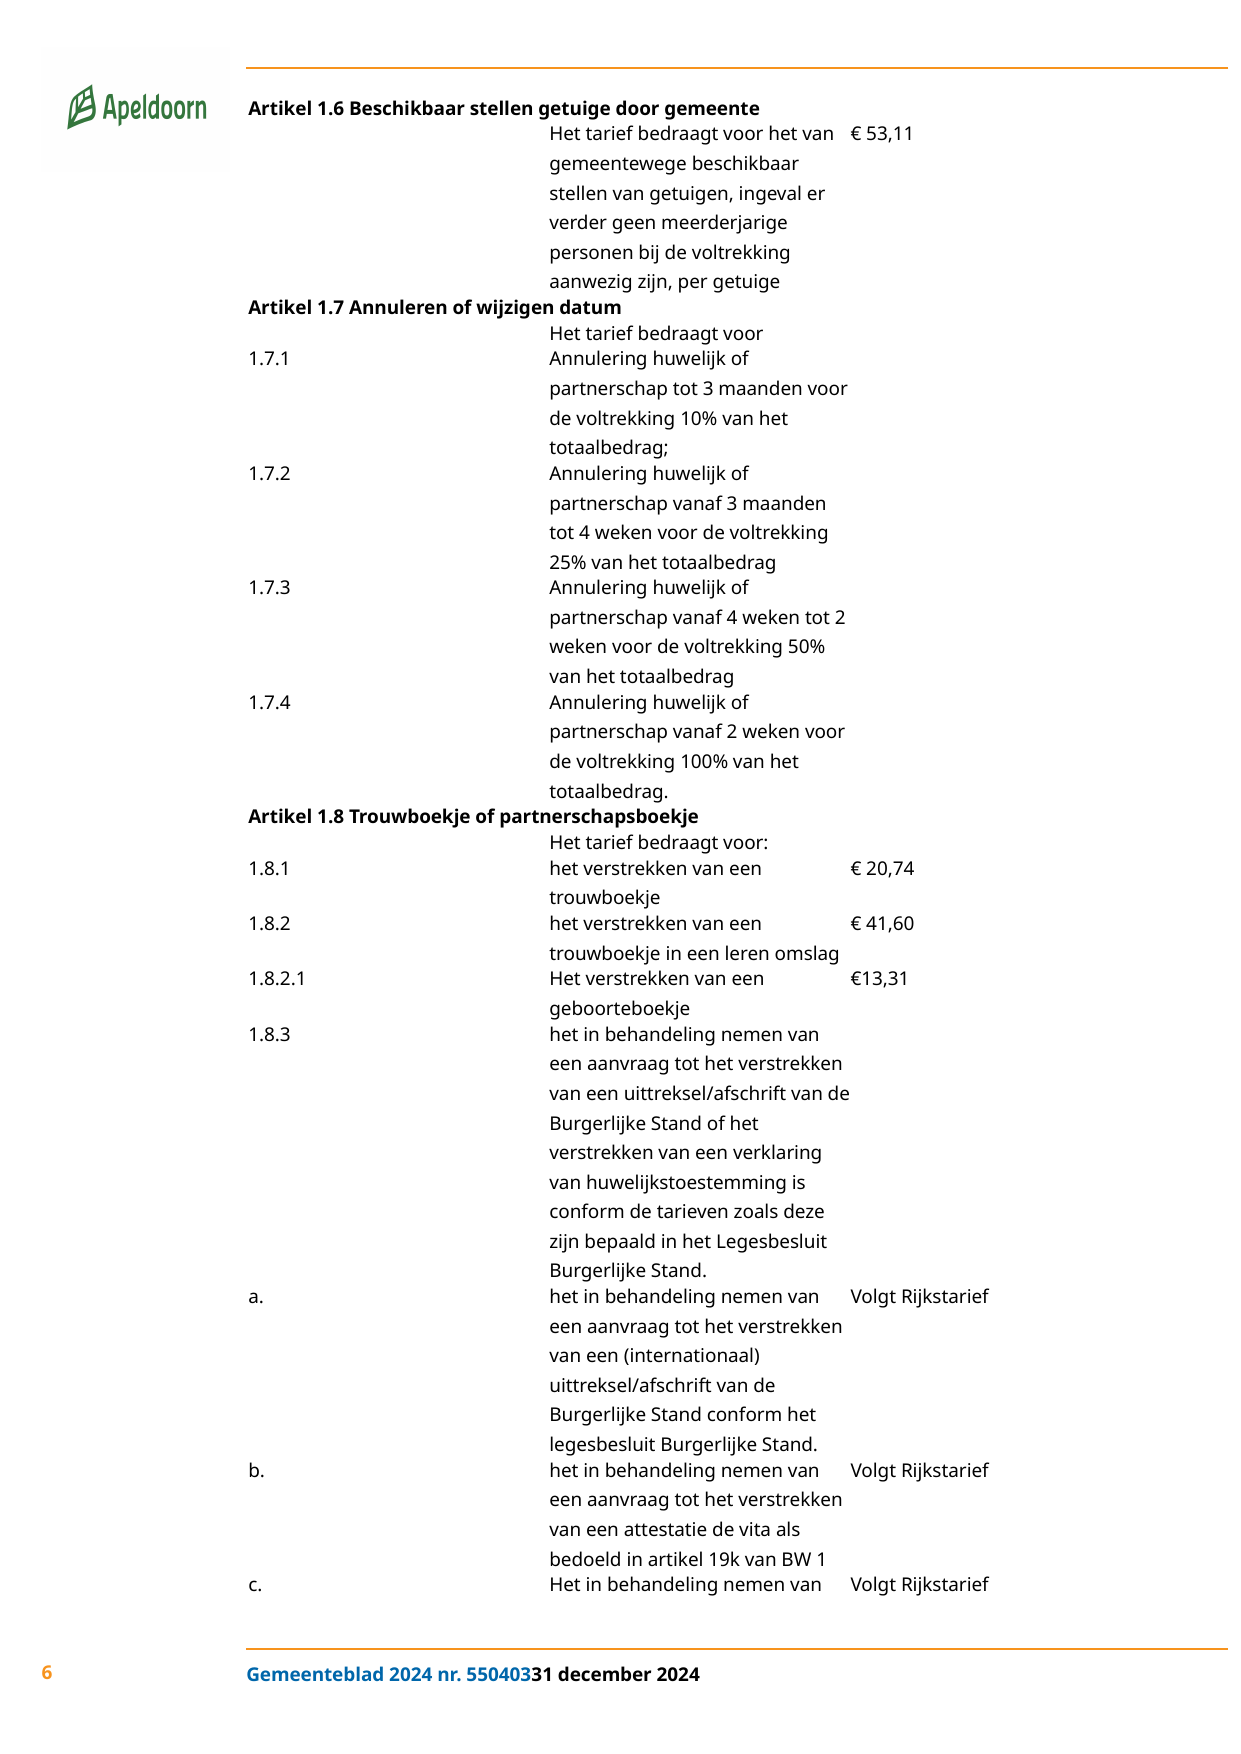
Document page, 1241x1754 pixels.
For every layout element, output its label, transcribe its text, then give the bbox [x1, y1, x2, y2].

table_cell € 41,60 [850, 910, 1152, 966]
table_cell 1.8.2 [248, 910, 549, 966]
table_cell Het tarief bedraagt voor: [549, 829, 850, 855]
table_cell het in behandeling nemen van een aanvraag tot het verstrekken van een uittreksel/afschrift van de Burgerlijke Stand of het verstrekken van een verklaring van huwelijkstoestemming is conform de tarieven zoals deze zijn bepaald in het Legesbesluit Burgerlijke Stand. [549, 1021, 850, 1283]
table_cell [850, 346, 1152, 460]
table_cell Volgt Rijkstarief [850, 1283, 1152, 1457]
table_cell Het verstrekken van een geboorteboekje [549, 966, 850, 1021]
table_cell € 20,74 [850, 855, 1152, 910]
table_cell a. [248, 1283, 549, 1457]
table_cell [248, 829, 549, 855]
table_cell het verstrekken van een trouwboekje [549, 855, 850, 910]
table_cell [850, 689, 1152, 803]
table_cell [248, 121, 549, 294]
table_cell 1.8.3 [248, 1021, 549, 1283]
table_cell Het in behandeling nemen van [549, 1571, 850, 1597]
table_cell Artikel 1.7 Annuleren of wijzigen datum [248, 294, 1152, 320]
table_cell Volgt Rijkstarief [850, 1571, 1152, 1597]
table_cell 1.7.3 [248, 575, 549, 689]
table_cell 1.8.2.1 [248, 966, 549, 1021]
picture [41, 47, 231, 172]
table_cell het in behandeling nemen van een aanvraag tot het verstrekken van een (internationaal) uittreksel/afschrift van de Burgerlijke Stand conform het legesbesluit Burgerlijke Stand. [549, 1283, 850, 1457]
table_cell €13,31 [850, 966, 1152, 1021]
table_cell Volgt Rijkstarief [850, 1457, 1152, 1571]
table_cell Annulering huwelijk of partnerschap vanaf 4 weken tot 2 weken voor de voltrekking 50% van het totaalbedrag [549, 575, 850, 689]
table_cell Het tarief bedraagt voor het van gemeentewege beschikbaar stellen van getuigen, ingeval er verder geen meerderjarige personen bij de voltrekking aanwezig zijn, per getuige [549, 121, 850, 294]
table_cell [850, 575, 1152, 689]
table_cell het in behandeling nemen van een aanvraag tot het verstrekken van een attestatie de vita als bedoeld in artikel 19k van BW 1 [549, 1457, 850, 1571]
table_cell [850, 829, 1152, 855]
table_cell 1.7.1 [248, 346, 549, 460]
table_cell Artikel 1.6 Beschikbaar stellen getuige door gemeente [248, 95, 1152, 121]
table_cell Artikel 1.8 Trouwboekje of partnerschapsboekje [248, 804, 1152, 829]
table_cell 1.7.4 [248, 689, 549, 803]
table_cell Annulering huwelijk of partnerschap vanaf 3 maanden tot 4 weken voor de voltrekking 25% van het totaalbedrag [549, 460, 850, 574]
table_cell [248, 320, 549, 346]
table_cell 1.7.2 [248, 460, 549, 574]
table_cell [850, 320, 1152, 346]
table_cell c. [248, 1571, 549, 1597]
table_cell Het tarief bedraagt voor [549, 320, 850, 346]
table_cell Annulering huwelijk of partnerschap tot 3 maanden voor de voltrekking 10% van het totaalbedrag; [549, 346, 850, 460]
table_cell Annulering huwelijk of partnerschap vanaf 2 weken voor de voltrekking 100% van het totaalbedrag. [549, 689, 850, 803]
table_cell 1.8.1 [248, 855, 549, 910]
table_cell [850, 460, 1152, 574]
table_cell het verstrekken van een trouwboekje in een leren omslag [549, 910, 850, 966]
table_cell [850, 1021, 1152, 1283]
table_cell b. [248, 1457, 549, 1571]
table_cell € 53,11 [850, 121, 1152, 294]
